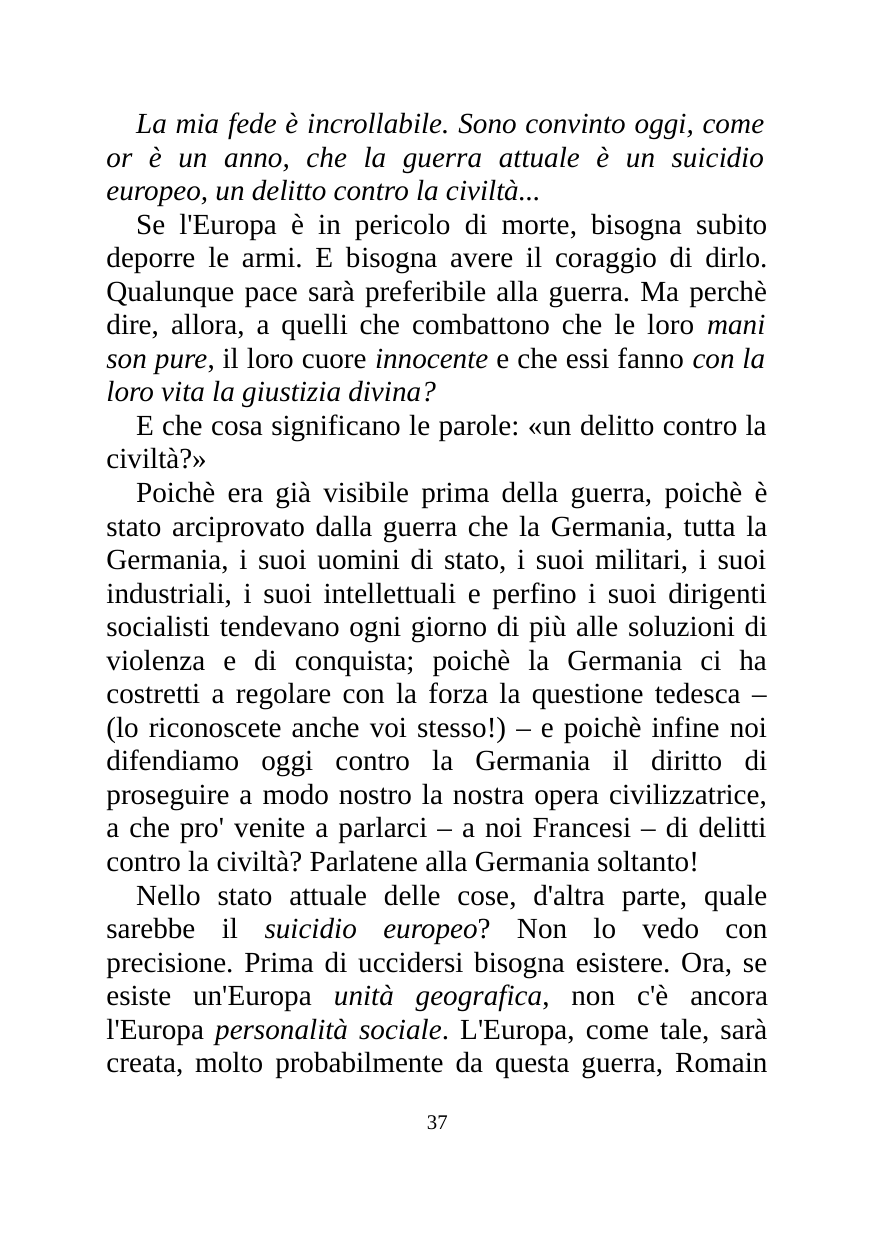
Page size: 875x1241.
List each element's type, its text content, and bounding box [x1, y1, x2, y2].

text Se l'Europa è in pericolo di morte, bisogna subito deporre le armi. E bisogna avere il coraggio di dirlo. Qualunque pace sarà preferibile alla guerra. Ma perchè dire, allora, a quelli che combattono che le loro mani son pure, il loro cuore innocente e che essi fanno con la loro vita la giustizia divina? [106, 207, 768, 408]
text Nello stato attuale delle cose, d'altra parte, quale sarebbe il suicidio europeo? Non lo vedo con precisione. Prima di uccidersi bisogna esistere. Ora, se esiste un'Europa unità geografica, non c'è ancora l'Europa personalità sociale. L'Europa, come tale, sarà creata, molto probabilmente da questa guerra, Romain [106, 878, 768, 1079]
text La mia fede è incrollabile. Sono convinto oggi, come or è un anno, che la guerra attuale è un suicidio europeo, un delitto contro la civiltà... [106, 106, 768, 207]
text Poichè era già visibile prima della guerra, poichè è stato arciprovato dalla guerra che la Germania, tutta la Germania, i suoi uomini di stato, i suoi militari, i suoi industriali, i suoi intellettuali e perfino i suoi dirigenti socialisti tendevano ogni giorno di più alle soluzioni di violenza e di conquista; poichè la Germania ci ha costretti a regolare con la forza la questione tedesca – (lo riconoscete anche voi stesso!) – e poichè infine noi difendiamo oggi contro la Germania il diritto di proseguire a modo nostro la nostra opera civilizzatrice, a che pro' venite a parlarci – a noi Francesi – di delitti contro la civiltà? Parlatene alla Germania soltanto! [106, 475, 768, 878]
text E che cosa significano le parole: «un delitto contro la civiltà?» [106, 408, 768, 475]
